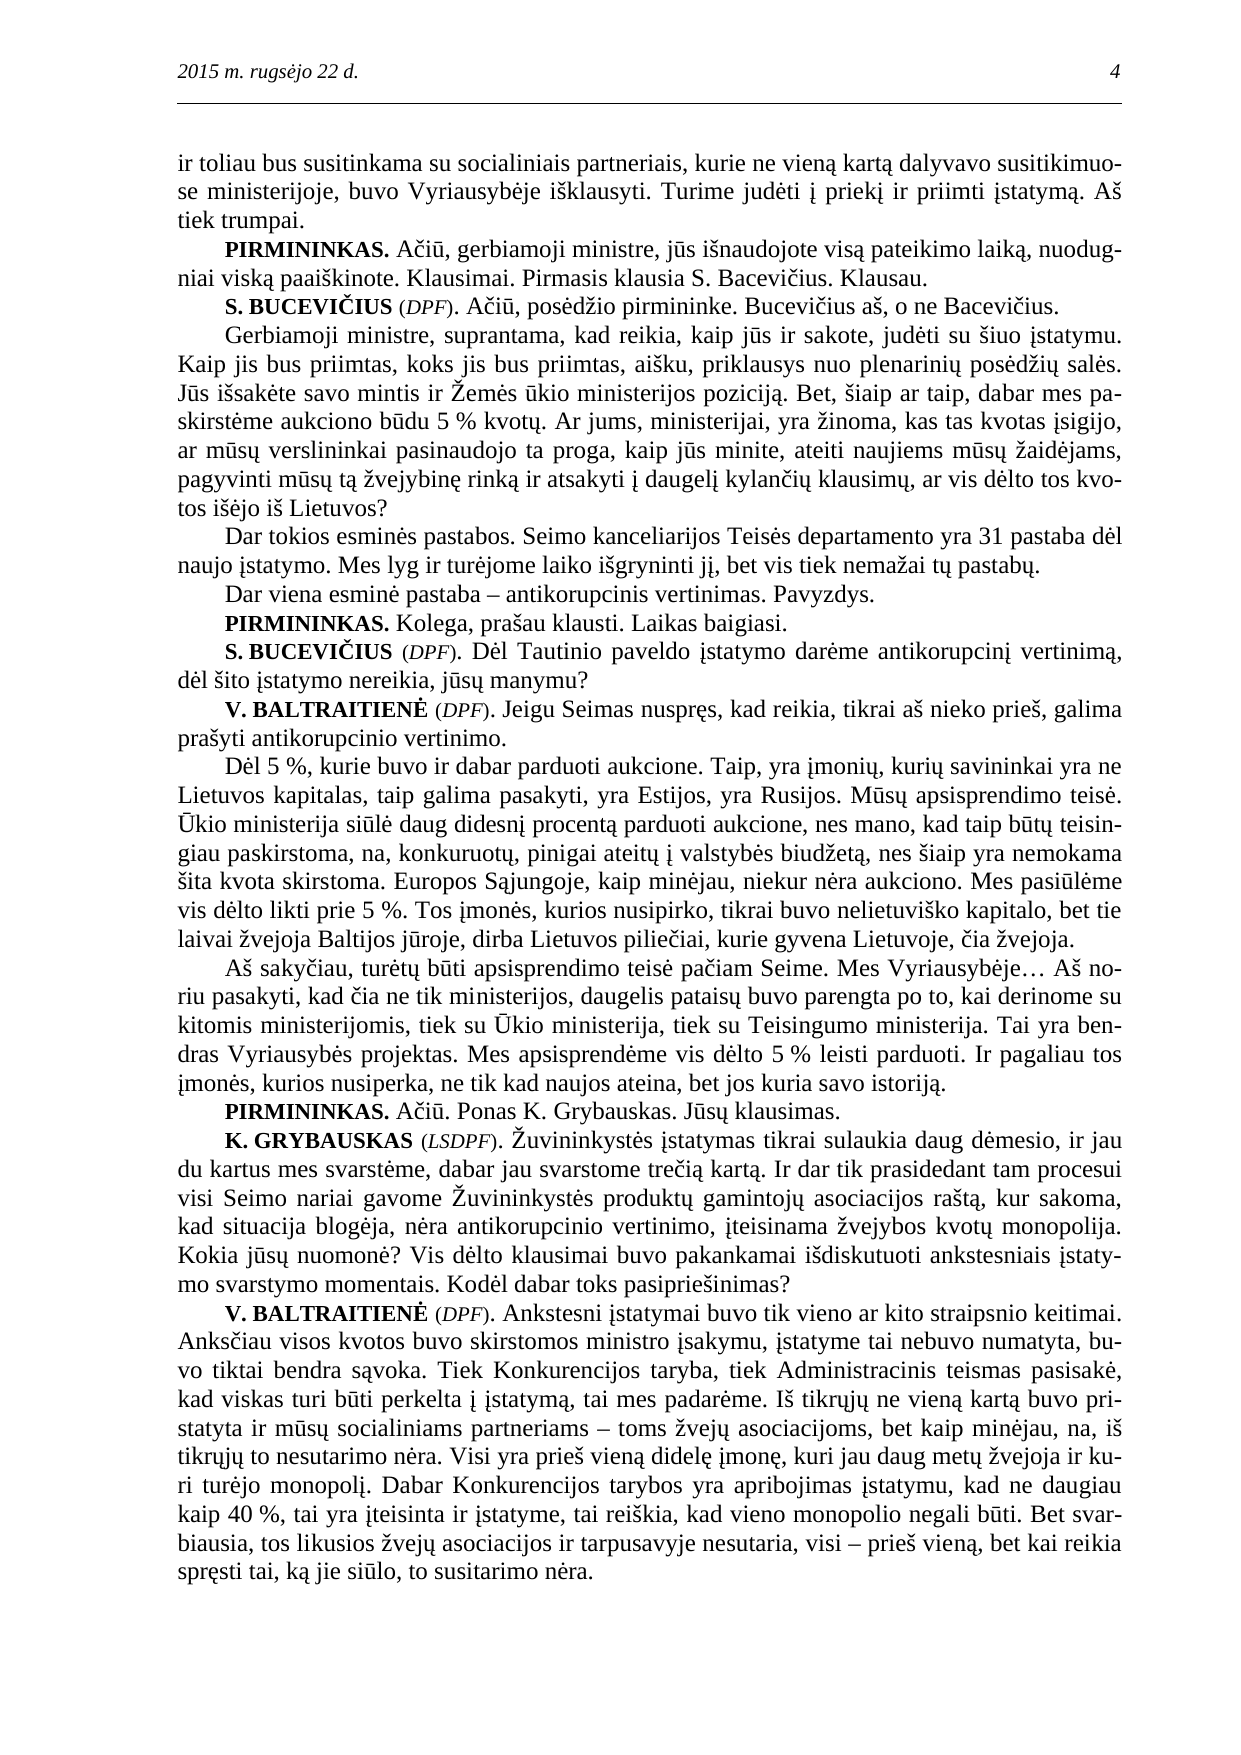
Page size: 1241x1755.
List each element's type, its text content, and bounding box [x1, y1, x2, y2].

text PIRMININKAS. Ačiū. Po­nas K. Gry­baus­kas. Jū­sų klau­si­mas. [177, 1096, 1122, 1125]
text K. GRYBAUSKAS (LSDPF). Žu­vi­nin­kys­tės įsta­ty­mas tik­rai su­lau­kia daug dė­me­sio, ir jau du kar­tus mes svars­tė­me, da­bar jau svars­to­me tre­čią kar­tą. Ir dar tik pra­si­de­dant tam pro­ce­sui vi­si Sei­mo na­riai ga­vo­me Žu­vi­nin­kys­tės pro­duk­tų ga­min­to­jų aso­cia­ci­jos raš­tą, kur sa­ko­ma, kad si­tu­a­ci­ja blo­gė­ja, nė­ra an­ti­ko­rup­ci­nio ver­ti­ni­mo, įtei­si­na­ma žve­jy­bos kvo­tų mo­no­po­li­ja. Ko­kia jū­sų nuo­mo­nė? Vis dėl­to klau­si­mai bu­vo pa­kan­ka­mai iš­dis­ku­tuo­ti anks­tes­niais įsta­ty­mo svars­ty­mo mo­men­tais. Ko­dėl da­bar toks pa­si­prie­ši­ni­mas? [177, 1125, 1122, 1298]
text Dar to­kios es­mi­nės pa­sta­bos. Sei­mo kan­ce­lia­ri­jos Tei­sės de­par­ta­men­to yra 31 pa­sta­ba dėl nau­jo įsta­ty­mo. Mes lyg ir tu­rė­jo­me lai­ko iš­gry­nin­ti jį, bet vis tiek ne­ma­žai tų pa­sta­bų. [177, 521, 1122, 579]
text Ger­bia­mo­ji mi­nist­re, su­pran­ta­ma, kad rei­kia, kaip jūs ir sa­ko­te, ju­dė­ti su šiuo įsta­ty­mu. Kaip jis bus pri­im­tas, koks jis bus pri­im­tas, aiš­ku, pri­klau­sys nuo ple­na­ri­nių po­sė­džių sa­lės. Jūs iš­sa­kė­te sa­vo min­tis ir Že­mės ūkio mi­nis­te­ri­jos po­zi­ci­ją. Bet, šiaip ar taip, da­bar mes pa­skirs­tė­me auk­cio­no bū­du 5 % kvo­tų. Ar jums, mi­nis­te­ri­jai, yra ži­no­ma, kas tas kvo­tas įsi­gi­jo, ar mū­sų ver­sli­nin­kai pa­si­nau­do­jo ta pro­ga, kaip jūs mi­ni­te, at­ei­ti nau­jiems mū­sų žai­dė­jams, pa­gy­vin­ti mū­sų tą žve­jy­bi­nę rin­ką ir at­sa­ky­ti į dau­ge­lį ky­lan­čių klau­si­mų, ar vis dėl­to tos kvo­tos iš­ėjo iš Lie­tu­vos? [177, 320, 1122, 521]
text S. BUCEVIČIUS (DPF). Dėl Tau­ti­nio pa­vel­do įsta­ty­mo da­rė­me an­ti­ko­rup­ci­nį ver­ti­ni­mą, dėl ši­to įsta­ty­mo ne­rei­kia, jū­sų ma­ny­mu? [177, 636, 1122, 694]
text V. BALTRAITIENĖ (DPF). Anks­tes­ni įsta­ty­mai bu­vo tik vie­no ar ki­to straips­nio kei­ti­mai. Anks­čiau vi­sos kvo­tos bu­vo skirs­to­mos mi­nist­ro įsa­ky­mu, įsta­ty­me tai ne­bu­vo nu­ma­ty­ta, bu­vo tik­tai ben­dra są­vo­ka. Tiek Kon­ku­ren­ci­jos ta­ry­ba, tiek Ad­mi­nist­ra­ci­nis teis­mas pa­si­sa­kė, kad vis­kas tu­ri bū­ti per­kel­ta į įsta­ty­mą, tai mes pa­da­rė­me. Iš tik­rų­jų ne vie­ną kar­tą bu­vo pri­sta­ty­ta ir mū­sų so­cia­li­niams part­ne­riams – toms žve­jų aso­cia­ci­joms, bet kaip mi­nė­jau, na, iš tik­rų­jų to ne­su­ta­ri­mo nė­ra. Vi­si yra prieš vie­ną di­de­lę įmo­nę, ku­ri jau daug me­tų žve­jo­ja ir ku­ri tu­rė­jo mo­no­po­lį. Da­bar Kon­ku­ren­ci­jos ta­ry­bos yra ap­ri­bo­ji­mas įsta­ty­mu, kad ne dau­giau kaip 40 %, tai yra įtei­sin­ta ir įsta­ty­me, tai reiš­kia, kad vie­no mo­no­po­lio ne­ga­li bū­ti. Bet svar­biau­sia, tos li­ku­sios žve­jų aso­cia­ci­jos ir tar­pu­sa­vy­je ne­su­ta­ria, vi­si – prieš vie­ną, bet kai rei­kia spręs­ti tai, ką jie siū­lo, to su­si­ta­ri­mo nė­ra. [177, 1298, 1122, 1585]
text Dėl 5 %, ku­rie bu­vo ir da­bar par­duo­ti auk­cio­ne. Taip, yra įmo­nių, ku­rių sa­vi­nin­kai yra ne Lie­tu­vos ka­pi­ta­las, taip ga­li­ma pa­sa­ky­ti, yra Es­ti­jos, yra Ru­si­jos. Mū­sų ap­si­spren­di­mo tei­sė. Ūkio mi­nis­te­ri­ja siū­lė daug di­des­nį pro­cen­tą par­duo­ti auk­cio­ne, nes ma­no, kad taip bū­tų tei­sin­giau pa­skirs­to­ma, na, kon­ku­ruo­tų, pi­ni­gai at­ei­tų į vals­ty­bės biu­dže­tą, nes šiaip yra ne­mo­ka­ma ši­ta kvo­ta skirs­to­ma. Eu­ro­pos Są­jun­go­je, kaip mi­nė­jau, nie­kur nė­ra auk­cio­no. Mes pa­siū­lė­me vis dėl­to lik­ti prie 5 %. Tos įmo­nės, ku­rios nu­si­pir­ko, tik­rai bu­vo ne­lie­tu­viš­ko ka­pi­ta­lo, bet tie lai­vai žve­jo­ja Bal­ti­jos jū­ro­je, dir­ba Lie­tu­vos pi­lie­čiai, ku­rie gy­ve­na Lie­tu­vo­je, čia žve­jo­ja. [177, 751, 1122, 953]
text S. BUCEVIČIUS (DPF). Ačiū, po­sė­džio pir­mi­nin­ke. Bu­ce­vi­čius aš, o ne Ba­ce­vi­čius. [177, 291, 1122, 320]
text ir to­liau bus su­si­tin­ka­ma su so­cia­li­niais part­ne­riais, ku­rie ne vie­ną kar­tą da­ly­va­vo su­si­ti­ki­muo­se mi­nis­te­ri­jo­je, bu­vo Vy­riau­sy­bė­je iš­klau­sy­ti. Tu­ri­me ju­dė­ti į prie­kį ir pri­im­ti įsta­ty­mą. Aš tiek trum­pai. [177, 148, 1122, 234]
text Dar vie­na es­mi­nė pa­sta­ba – an­ti­ko­rup­ci­nis ver­ti­ni­mas. Pa­vyz­dys. [177, 579, 1122, 608]
text PIRMININKAS. Ačiū, ger­bia­mo­ji mi­nist­re, jūs iš­nau­do­jo­te vi­są pa­tei­ki­mo lai­ką, nuo­dug­niai vis­ką pa­aiš­ki­no­te. Klau­si­mai. Pir­ma­sis klau­sia S. Ba­ce­vi­čius. Klau­sau. [177, 234, 1122, 291]
text Aš sa­ky­čiau, tu­rė­tų bū­ti ap­si­spren­di­mo tei­sė pa­čiam Sei­me. Mes Vy­riau­sy­bė­je… Aš no­riu pa­sa­ky­ti, kad čia ne tik mi­nis­te­ri­jos, dau­ge­lis pa­tai­sų bu­vo pa­reng­ta po to, kai de­ri­no­me su ki­to­mis mi­nis­te­ri­jo­mis, tiek su Ūkio mi­nis­te­ri­ja, tiek su Tei­sin­gu­mo mi­nis­te­ri­ja. Tai yra ben­dras Vy­riau­sy­bės pro­jek­tas. Mes ap­si­spren­dė­me vis dėl­to 5 % leis­ti par­duo­ti. Ir pa­ga­liau tos įmo­nės, ku­rios nu­si­per­ka, ne tik kad nau­jos at­ei­na, bet jos ku­ria sa­vo is­to­ri­ją. [177, 953, 1122, 1096]
text V. BALTRAITIENĖ (DPF). Jei­gu Sei­mas nu­spręs, kad rei­kia, tik­rai aš nie­ko prieš, ga­li­ma pra­šy­ti an­ti­ko­rup­ci­nio ver­ti­ni­mo. [177, 694, 1122, 751]
text PIRMININKAS. Ko­le­ga, pra­šau klaus­ti. Lai­kas bai­gia­si. [177, 608, 1122, 636]
